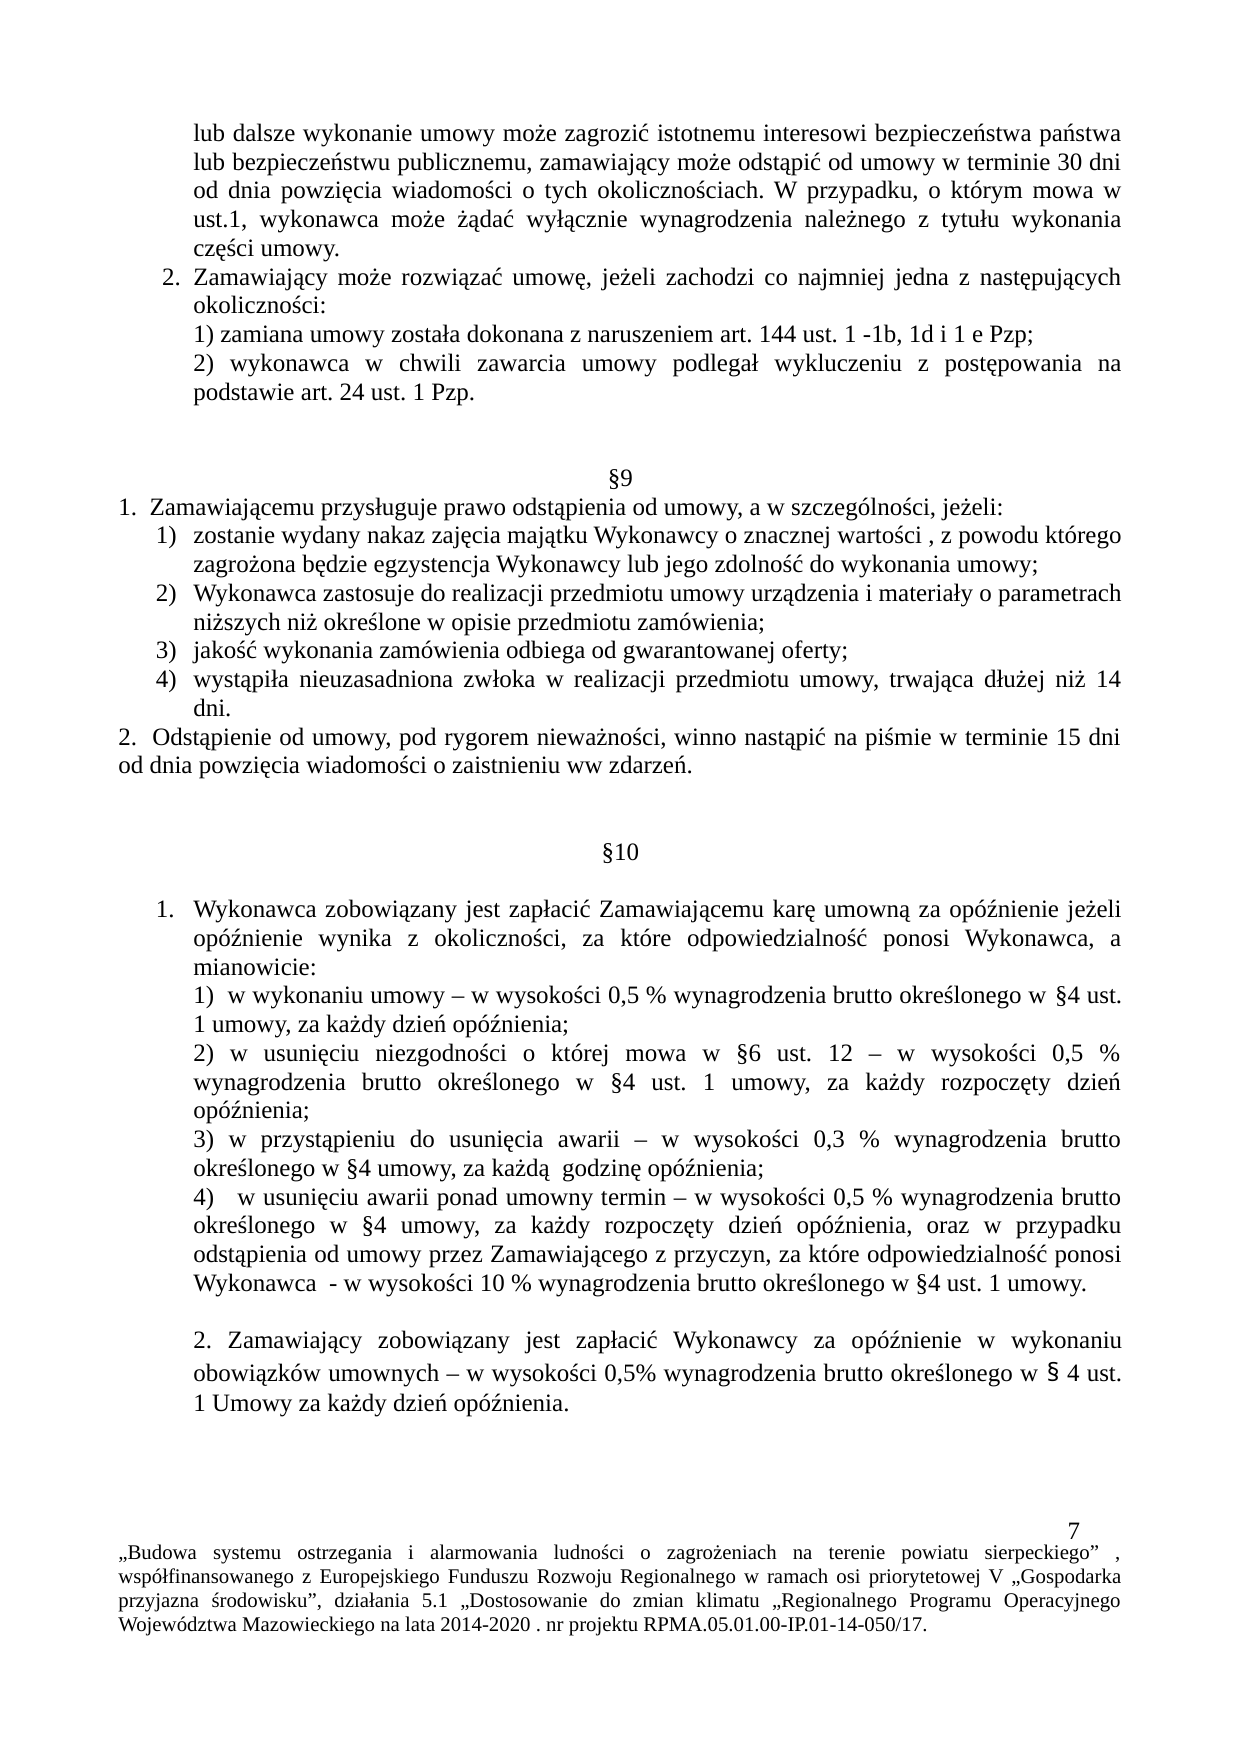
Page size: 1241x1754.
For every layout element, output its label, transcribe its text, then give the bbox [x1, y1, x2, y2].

list 2. Zamawiający zobowiązany jest zapłacić Wykonawcy za opóźnienie w wykonaniu obowiązków umownych – w wysokości 0,5% wynagrodzenia brutto określonego w § 4 ust. 1 Umowy za każdy dzień opóźnienia. [156, 1326, 1122, 1417]
list 3) w przystąpieniu do usunięcia awarii – w wysokości 0,3 % wynagrodzenia brutto określonego w §4 umowy, za każdą godzinę opóźnienia; [156, 1124, 1122, 1182]
text 2. Odstąpienie od umowy, pod rygorem nieważności, winno nastąpić na piśmie w terminie 15 dni od dnia powzięcia wiadomości o zaistnieniu ww zdarzeń. [118, 722, 1122, 779]
list jakość wykonania zamówienia odbiega od gwarantowanej oferty; [156, 636, 1122, 664]
list 2) wykonawca w chwili zawarcia umowy podlegał wykluczeniu z postępowania na podstawie art. 24 ust. 1 Pzp. [156, 348, 1122, 406]
list Wykonawca zobowiązany jest zapłacić Zamawiającemu karę umowną za opóźnienie jeżeli opóźnienie wynika z okoliczności, za które odpowiedzialność ponosi Wykonawca, a mianowicie: [156, 894, 1122, 981]
list Zamawiający może rozwiązać umowę, jeżeli zachodzi co najmniej jedna z następujących okoliczności: [156, 262, 1122, 319]
list 1) w wykonaniu umowy – w wysokości 0,5 % wynagrodzenia brutto określonego w §4 ust. 1 umowy, za każdy dzień opóźnienia; [156, 981, 1122, 1038]
list Wykonawca zastosuje do realizacji przedmiotu umowy urządzenia i materiały o parametrach niższych niż określone w opisie przedmiotu zamówienia; [156, 578, 1122, 636]
list wystąpiła nieuzasadniona zwłoka w realizacji przedmiotu umowy, trwająca dłużej niż 14 dni. [156, 664, 1122, 722]
list lub dalsze wykonanie umowy może zagrozić istotnemu interesowi bezpieczeństwa państwa lub bezpieczeństwu publicznemu, zamawiający może odstąpić od umowy w terminie 30 dni od dnia powzięcia wiadomości o tych okolicznościach. W przypadku, o którym mowa w ust.1, wykonawca może żądać wyłącznie wynagrodzenia należnego z tytułu wykonania części umowy. [156, 118, 1122, 262]
text §10 [118, 837, 1122, 866]
text 1. Zamawiającemu przysługuje prawo odstąpienia od umowy, a w szczególności, jeżeli: [118, 492, 1122, 521]
text §9 [118, 463, 1122, 492]
list 4) w usunięciu awarii ponad umowny termin – w wysokości 0,5 % wynagrodzenia brutto określonego w §4 umowy, za każdy rozpoczęty dzień opóźnienia, oraz w przypadku odstąpienia od umowy przez Zamawiającego z przyczyn, za które odpowiedzialność ponosi Wykonawca - w wysokości 10 % wynagrodzenia brutto określonego w §4 ust. 1 umowy. [156, 1182, 1122, 1297]
list zostanie wydany nakaz zajęcia majątku Wykonawcy o znacznej wartości , z powodu którego zagrożona będzie egzystencja Wykonawcy lub jego zdolność do wykonania umowy; [156, 521, 1122, 578]
list 1) zamiana umowy została dokonana z naruszeniem art. 144 ust. 1 -1b, 1d i 1 e Pzp; [156, 319, 1122, 348]
list 2) w usunięciu niezgodności o której mowa w §6 ust. 12 – w wysokości 0,5 % wynagrodzenia brutto określonego w §4 ust. 1 umowy, za każdy rozpoczęty dzień opóźnienia; [156, 1038, 1122, 1124]
